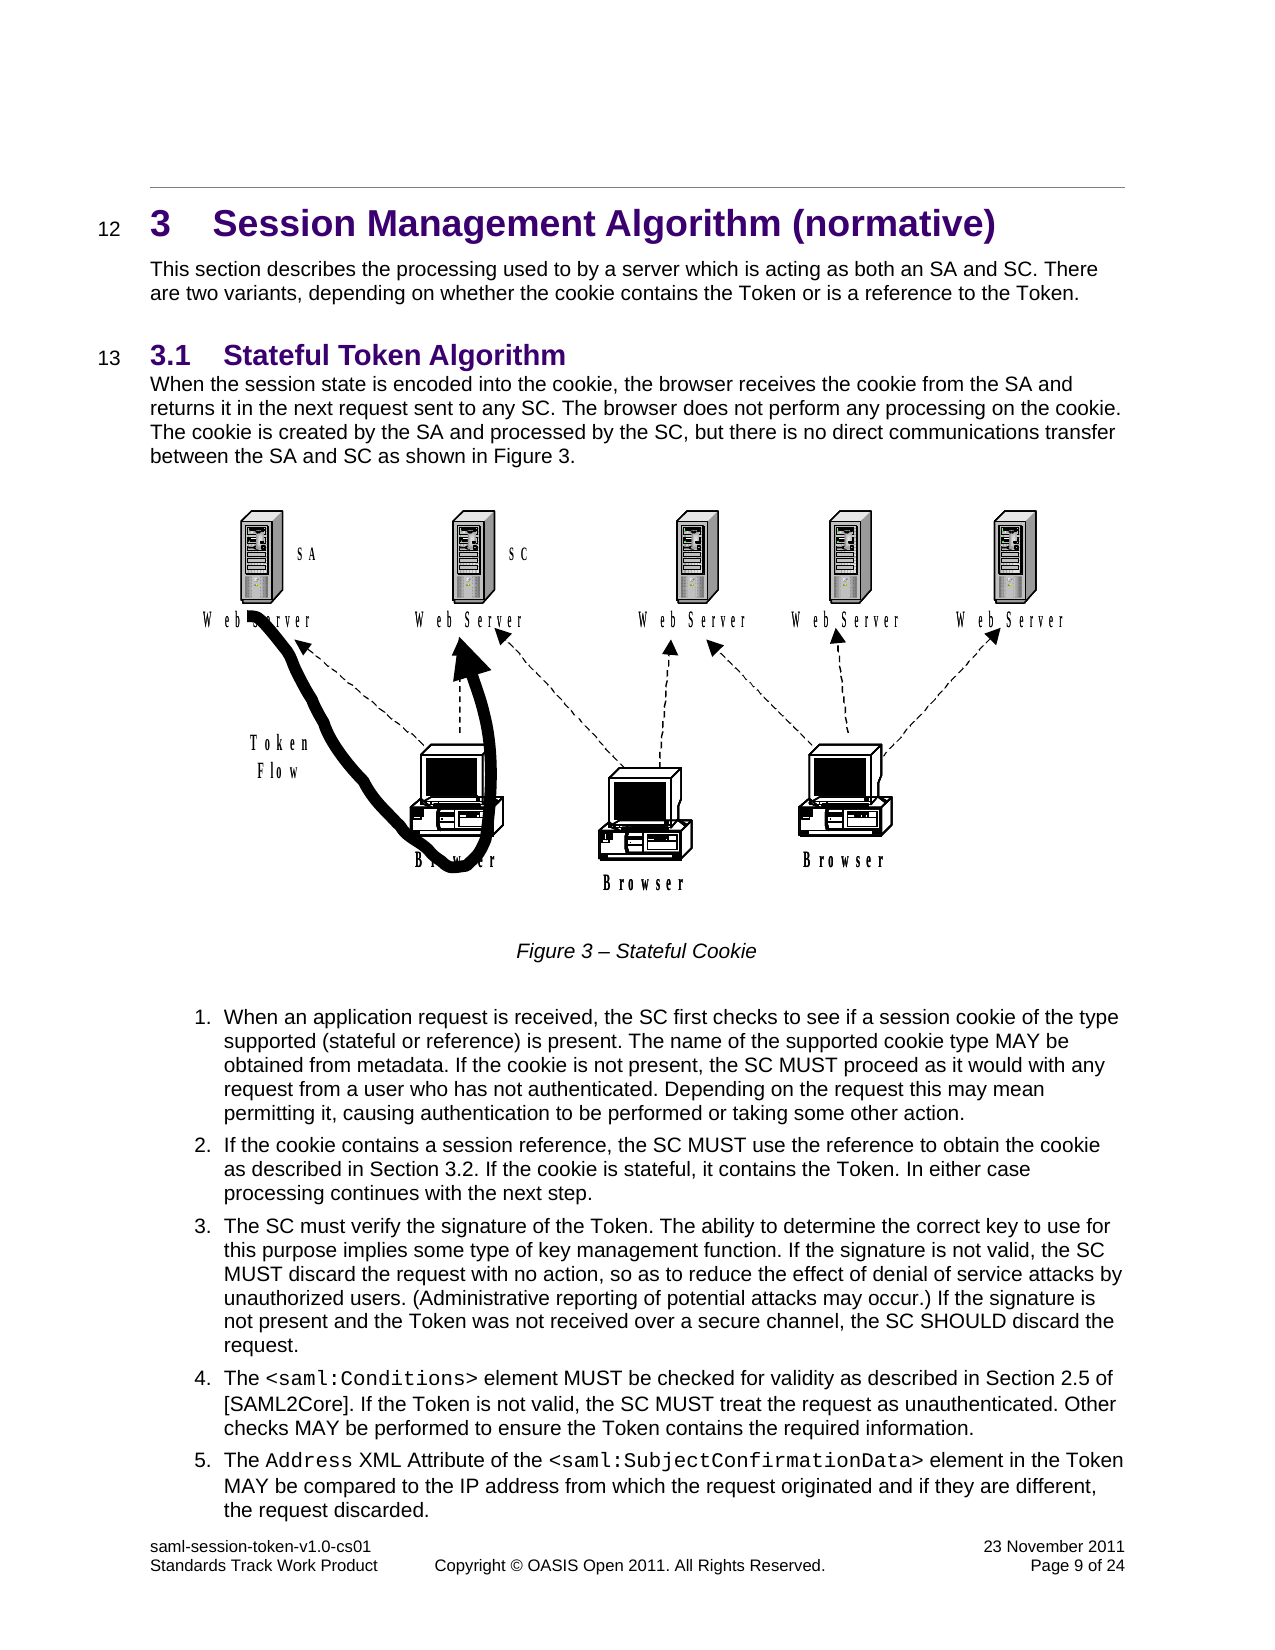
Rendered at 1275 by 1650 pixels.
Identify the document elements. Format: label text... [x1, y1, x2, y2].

list The <saml:Conditions> element MUST be checked for validity as described in Section 2.5 of [SAML2Core]. If the Token is not valid, the SC MUST treat the request as unauthenticated. Other checks MAY be performed to ensure the Token contains the required information. [194, 1366, 1125, 1439]
text When the session state is encoded into the cookie, the browser receives the cookie from the SA and returns it in the next request sent to any SC. The browser does not perform any processing on the cookie. The cookie is created by the SA and processed by the SC, but there is no direct communications transfer between the SA and SC as shown in Figure 3. [150, 372, 1125, 468]
list If the cookie contains a session reference, the SC MUST use the reference to obtain the cookie as described in Section 3.2. If the cookie is stateful, it contains the Token. In either case processing continues with the next step. [194, 1133, 1125, 1205]
subtitle Session Management Algorithm (normative) [150, 188, 1125, 244]
list The Address XML Attribute of the <saml:SubjectConfirmationData> element in the Token MAY be compared to the IP address from which the request originated and if they are different, the request discarded. [194, 1448, 1125, 1521]
subtitle Stateful Token Algorithm [150, 338, 1125, 372]
list The SC must verify the signature of the Token. The ability to determine the correct key to use for this purpose implies some type of key management function. If the signature is not valid, the SC MUST discard the request with no action, so as to reduce the effect of denial of service attacks by unauthorized users. (Administrative reporting of potential attacks may occur.) If the signature is not present and the Token was not received over a secure channel, the SC SHOULD discard the request. [194, 1213, 1125, 1357]
text This section describes the processing used to by a server which is acting as both an SA and SC. There are two variants, depending on whether the cookie contains the Token or is a reference to the Token. [150, 256, 1125, 304]
list When an application request is received, the SC first checks to see if a session cookie of the type supported (stateful or reference) is present. The name of the supported cookie type MAY be obtained from metadata. If the cookie is not present, the SC MUST proceed as it would with any request from a user who has not authenticated. Depending on the request this may mean permitting it, causing authentication to be performed or taking some other action. [194, 1005, 1125, 1125]
text Figure 3 – Stateful Cookie [150, 939, 1125, 963]
